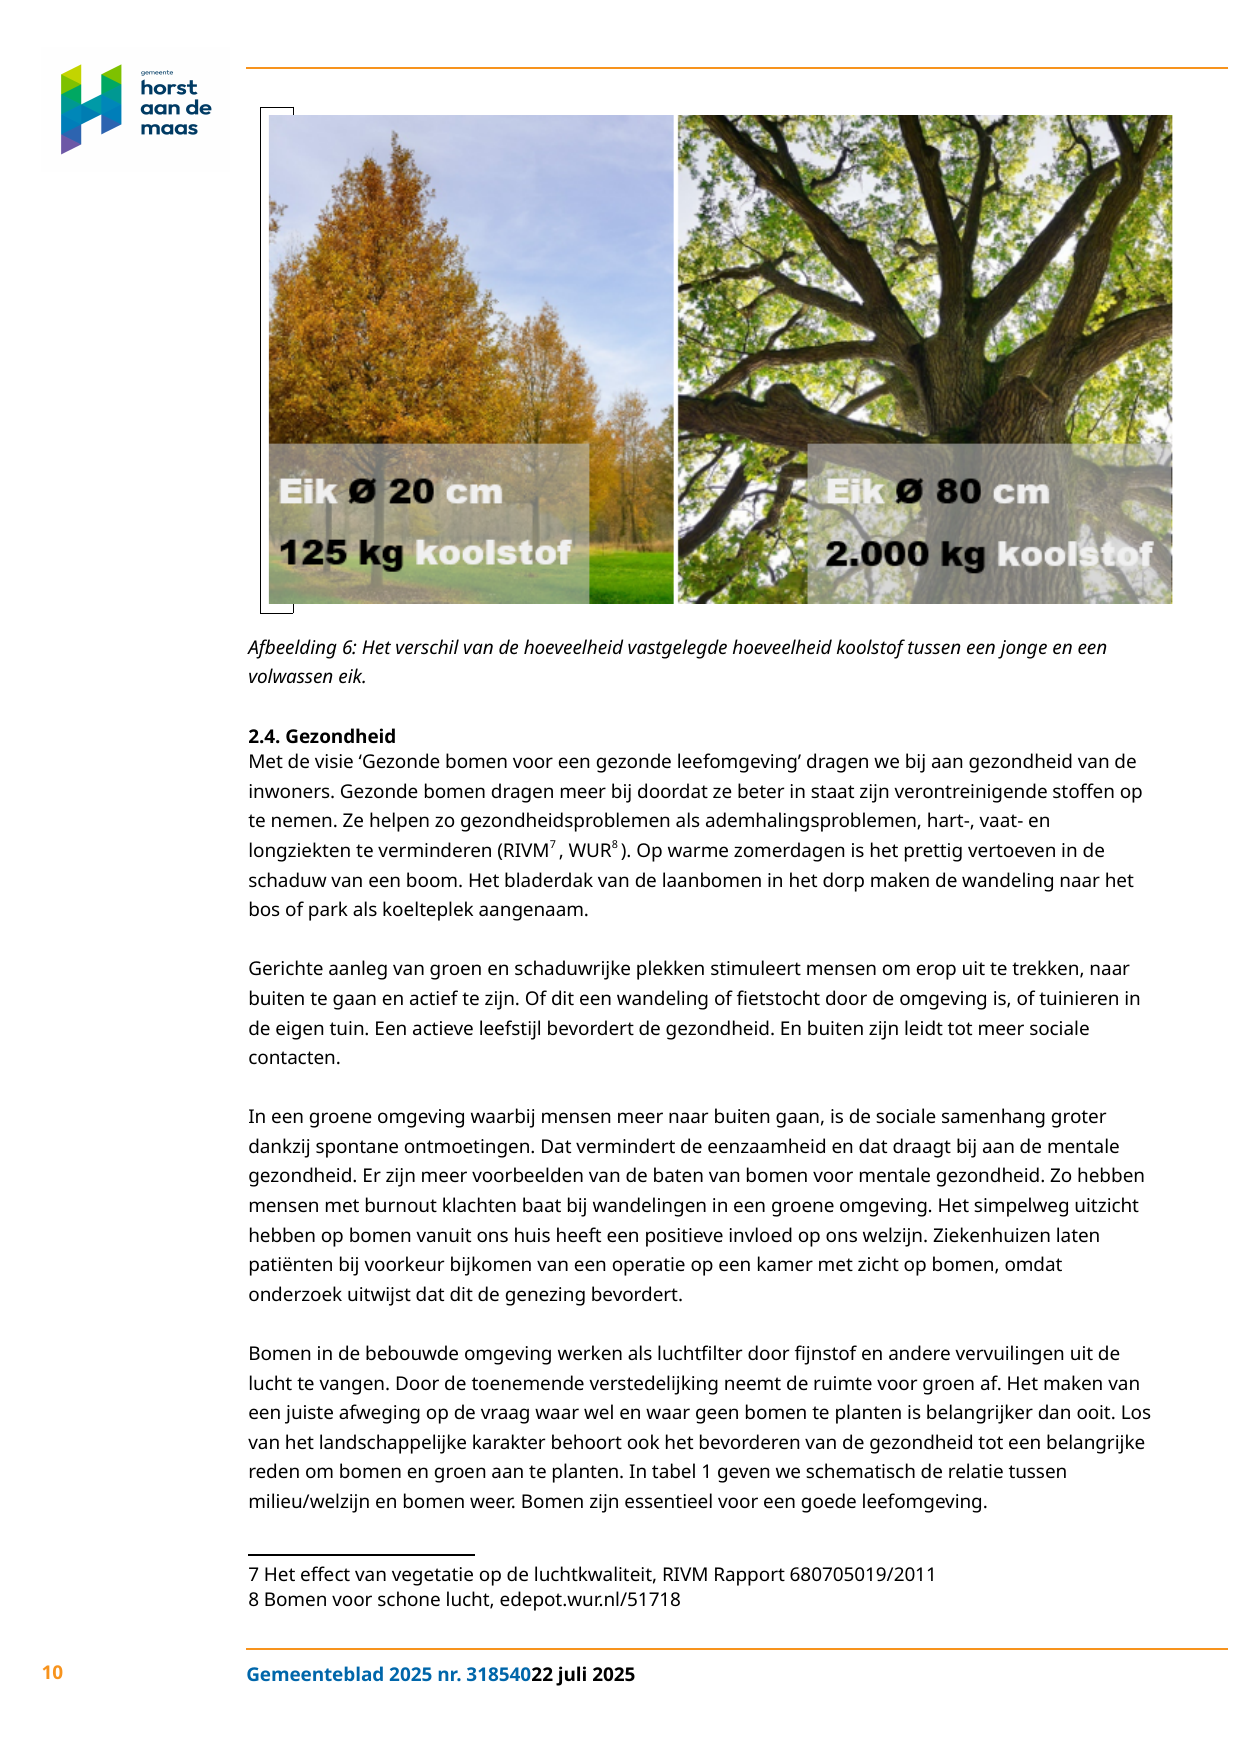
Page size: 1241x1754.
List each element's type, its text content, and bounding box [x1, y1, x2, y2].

text Het effect van vegetatie op de luchtkwaliteit, RIVM Rapport 680705019/2011 [248, 1561, 1152, 1586]
text Bomen in de bebouwde omgeving werken als luchtfilter door fijnstof en andere vervuilingen uit de lucht te vangen. Door de toenemende verstedelijking neemt de ruimte voor groen af. Het maken van een juiste afweging op de vraag waar wel en waar geen bomen te planten is belangrijker dan ooit. Los van het landschappelijke karakter behoort ook het bevorderen van de gezondheid tot een belangrijke reden om bomen en groen aan te planten. In tabel 1 geven we schematisch de relatie tussen milieu/welzijn en bomen weer. Bomen zijn essentieel voor een goede leefomgeving. [248, 1340, 1152, 1514]
text In een groene omgeving waarbij mensen meer naar buiten gaan, is de sociale samenhang groter dankzij spontane ontmoetingen. Dat vermindert de eenzaamheid en dat draagt bij aan de mentale gezondheid. Er zijn meer voorbeelden van de baten van bomen voor mentale gezondheid. Zo hebben mensen met burnout klachten baat bij wandelingen in een groene omgeving. Het simpelweg uitzicht hebben op bomen vanuit ons huis heeft een positieve invloed op ons welzijn. Ziekenhuizen laten patiënten bij voorkeur bijkomen van een operatie op een kamer met zicht op bomen, omdat onderzoek uitwijst dat dit de genezing bevordert. [248, 1103, 1152, 1307]
picture [41, 47, 231, 172]
text Bomen voor schone lucht, edepot.wur.nl/51718 [248, 1586, 1152, 1612]
picture [268, 115, 1173, 604]
text Gerichte aanleg van groen en schaduwrijke plekken stimuleert mensen om erop uit te trekken, naar buiten te gaan en actief te zijn. Of dit een wandeling of fietstocht door de omgeving is, of tuinieren in de eigen tuin. Een actieve leefstijl bevordert de gezondheid. En buiten zijn leidt tot meer sociale contacten. [248, 956, 1152, 1070]
text Met de visie ‘Gezonde bomen voor een gezonde leefomgeving’ dragen we bij aan gezondheid van de inwoners. Gezonde bomen dragen meer bij doordat ze beter in staat zijn verontreinigende stoffen op te nemen. Ze helpen zo gezondheidsproblemen als ademhalingsproblemen, hart-, vaat- en longziekten te verminderen (RIVM, WUR). Op warme zomerdagen is het prettig vertoeven in de schaduw van een boom. Het bladerdak van de laanbomen in het dorp maken de wandeling naar het bos of park als koelteplek aangenaam. [248, 748, 1152, 922]
text 2.4. Gezondheid [248, 723, 1152, 748]
text Afbeelding 6: Het verschil van de hoeveelheid vastgelegde hoeveelheid koolstof tussen een jonge en een volwassen eik. [248, 634, 1152, 689]
